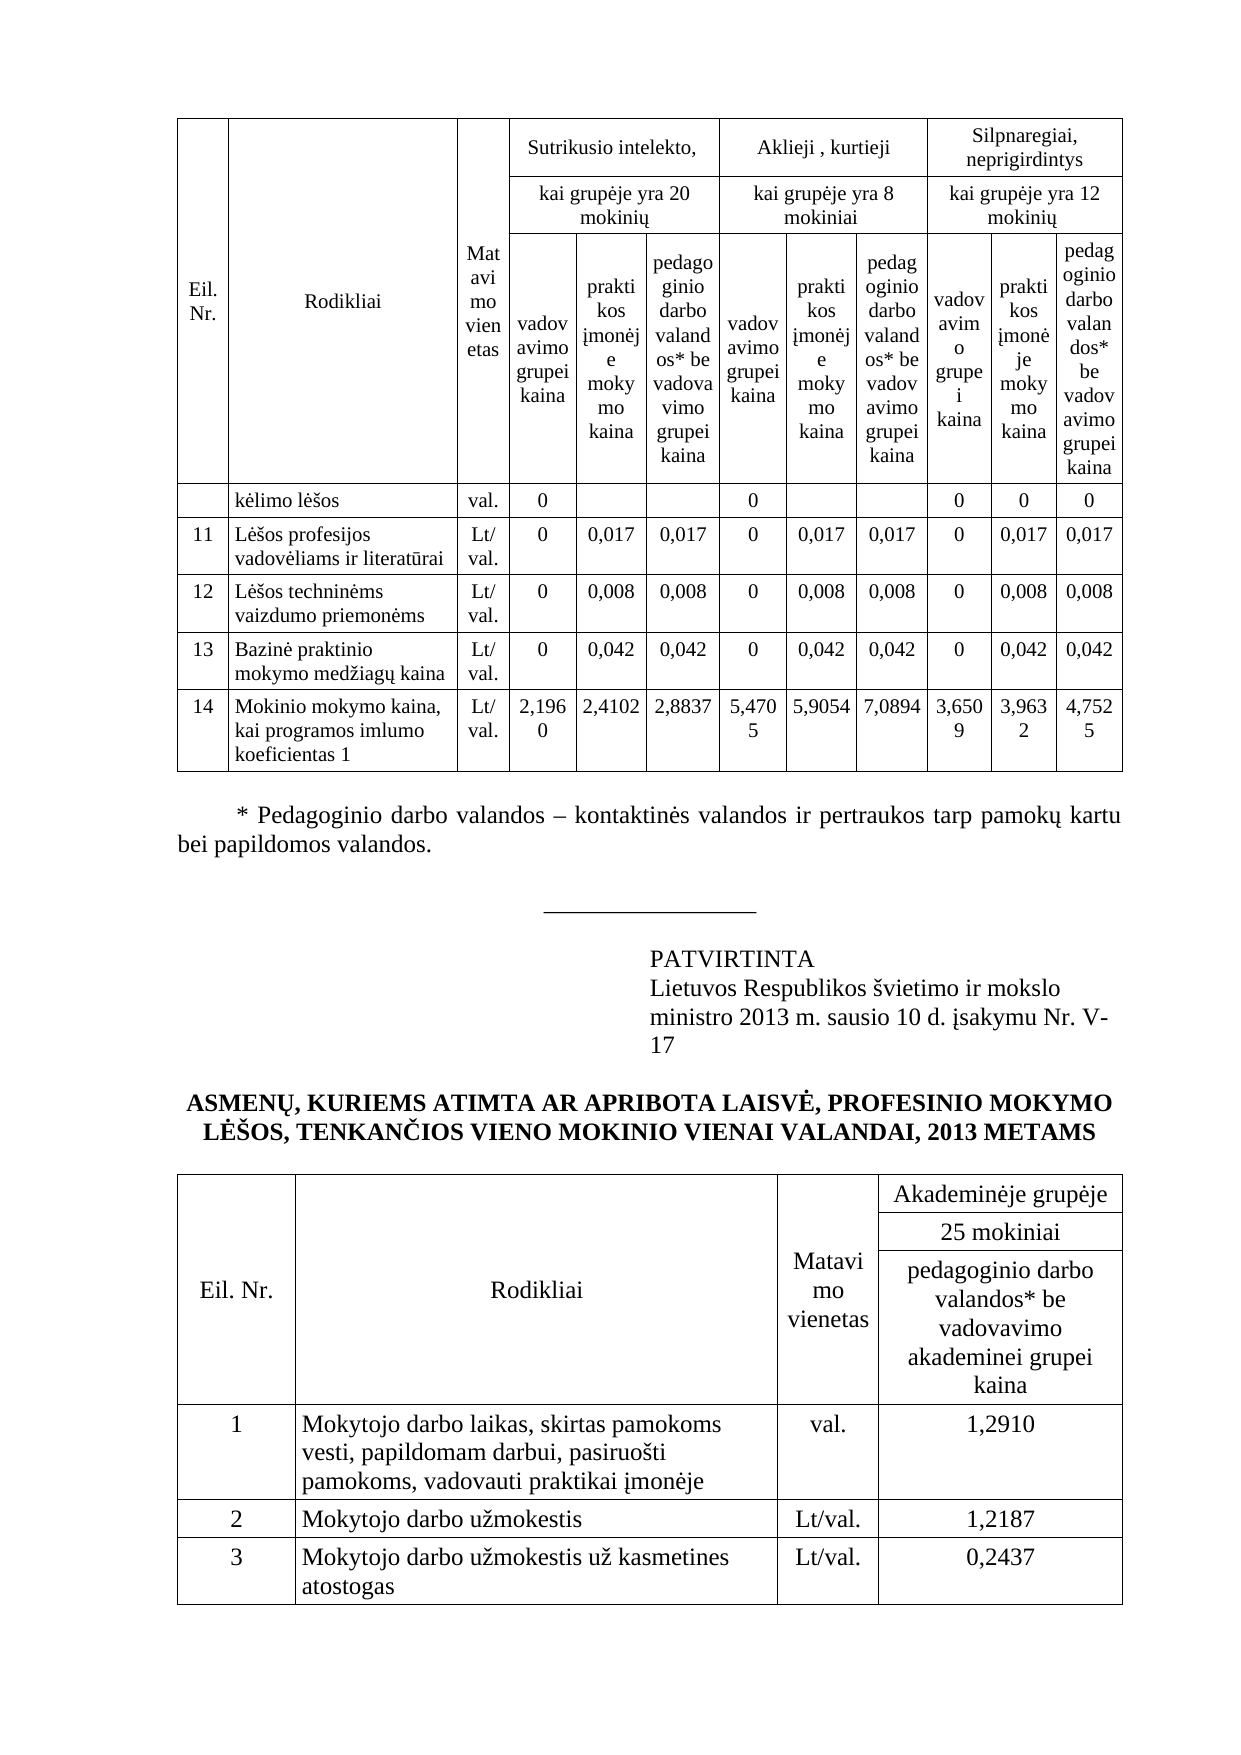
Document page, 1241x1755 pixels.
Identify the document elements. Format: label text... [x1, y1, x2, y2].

table_cell 5,4705 [720, 690, 786, 771]
table_cell Mokytojo darbo užmokestis už kasmetines atostogas [296, 1538, 777, 1604]
table_cell 2 [178, 1500, 295, 1537]
table_cell 0 [720, 518, 786, 574]
text _________________ [177, 887, 1122, 915]
table_cell 0,042 [1057, 633, 1122, 689]
table_cell 1 [178, 1405, 295, 1499]
table_cell 2,8837 [647, 690, 719, 771]
table_cell Lt/val. [458, 575, 509, 632]
table_cell 2,1960 [510, 690, 576, 771]
table_cell 0 [720, 484, 786, 517]
table_cell 0 [510, 633, 576, 689]
table_cell 0 [928, 518, 991, 574]
table_cell 0 [928, 633, 991, 689]
table_cell 0,008 [1057, 575, 1122, 632]
table_cell Mokytojo darbo laikas, skirtas pamokoms vesti, papildomam darbui, pasiruošti pamokoms, vadovauti praktikai įmonėje [296, 1405, 777, 1499]
table_cell Lt/val. [458, 633, 509, 689]
table_cell 0,042 [857, 633, 927, 689]
table_cell 0 [510, 575, 576, 632]
table_header Akademinėje grupėje [879, 1175, 1122, 1212]
table_cell Bazinė praktinio mokymo medžiagų kaina [229, 633, 457, 689]
table_header Silpnaregiai, neprigirdintys [928, 119, 1122, 176]
table_header Matavimo vienetas [778, 1175, 878, 1403]
table_cell 0 [720, 575, 786, 632]
table_cell Mokytojo darbo užmokestis [296, 1500, 777, 1537]
table_cell Lėšos techninėms vaizdumo priemonėms [229, 575, 457, 632]
table_cell 0 [510, 484, 576, 517]
table_cell vadovavimo grupei kaina [720, 234, 786, 483]
table_cell 0,042 [787, 633, 856, 689]
table_cell pedagoginio darbo valandos* be vadovavimo akademinei grupei kaina [879, 1251, 1122, 1403]
table_cell 0,042 [577, 633, 646, 689]
text ASMENŲ, KURIEMS ATIMTA AR APRIBOTA LAISVĖ, PROFESINIO MOKYMO LĖŠOS, TENKANČIOS VIENO MOKINIO VIENAI VALANDAI, 2013 METAMS [177, 1088, 1122, 1145]
table_cell 3,9632 [992, 690, 1056, 771]
table_cell kai grupėje yra 12 mokinių [928, 177, 1122, 233]
table_cell 0,2437 [879, 1538, 1122, 1604]
table_cell 0,042 [992, 633, 1056, 689]
table_cell 0,008 [787, 575, 856, 632]
table_header Eil. Nr. [178, 119, 228, 483]
table_cell 0 [928, 575, 991, 632]
table_header Eil. Nr. [178, 1175, 295, 1403]
table_cell kėlimo lėšos [229, 484, 457, 517]
table_cell praktikos įmonėje mokymo kaina [577, 234, 646, 483]
table_cell 3 [178, 1538, 295, 1604]
table_cell 0,017 [577, 518, 646, 574]
table_cell 0,008 [647, 575, 719, 632]
table_cell Lt/val. [778, 1538, 878, 1604]
table_cell Lt/val. [778, 1500, 878, 1537]
table_cell kai grupėje yra 20 mokinių [510, 177, 719, 233]
table_cell 0,008 [857, 575, 927, 632]
table_header Sutrikusio intelekto, [510, 119, 719, 176]
table_cell Lt/val. [458, 518, 509, 574]
table_cell praktikos įmonėje mokymo kaina [992, 234, 1056, 483]
table_cell vadovavimo grupei kaina [510, 234, 576, 483]
table_cell [857, 484, 927, 517]
table_cell val. [458, 484, 509, 517]
table_cell 11 [178, 518, 228, 574]
table_cell 14 [178, 690, 228, 771]
table_cell 4,7525 [1057, 690, 1122, 771]
table_cell Mokinio mokymo kaina, kai programos imlumo koeficientas 1 [229, 690, 457, 771]
table_header Rodikliai [296, 1175, 777, 1403]
table_cell 0 [928, 484, 991, 517]
table_cell 7,0894 [857, 690, 927, 771]
table_cell [178, 484, 228, 517]
text * Pedagoginio darbo valandos – kontaktinės valandos ir pertraukos tarp pamokų kartu bei papildomos valandos. [177, 800, 1122, 858]
table_cell 0,008 [992, 575, 1056, 632]
table_cell 0,017 [647, 518, 719, 574]
table_cell 0 [992, 484, 1056, 517]
table_cell [647, 484, 719, 517]
table_cell Lt/val. [458, 690, 509, 771]
table_cell 0,017 [857, 518, 927, 574]
table_cell 0,017 [992, 518, 1056, 574]
table_cell 0,008 [577, 575, 646, 632]
table_cell 13 [178, 633, 228, 689]
table_cell 5,9054 [787, 690, 856, 771]
table_cell 1,2910 [879, 1405, 1122, 1499]
table_cell 0,042 [647, 633, 719, 689]
table_cell 0 [720, 633, 786, 689]
table_cell 3,6509 [928, 690, 991, 771]
text Lietuvos Respublikos švietimo ir mokslo ministro 2013 m. sausio 10 d. įsakymu Nr. V-17 [649, 973, 1122, 1059]
table_cell [577, 484, 646, 517]
table_cell 1,2187 [879, 1500, 1122, 1537]
table_cell pedagoginio darbo valandos* be vadovavimo grupei kaina [647, 234, 719, 483]
table_cell [787, 484, 856, 517]
table_cell 2,4102 [577, 690, 646, 771]
table_cell 0,017 [1057, 518, 1122, 574]
table_cell pedagoginio darbo valandos* be vadovavimo grupei kaina [1057, 234, 1122, 483]
table_cell val. [778, 1405, 878, 1499]
table_header Rodikliai [229, 119, 457, 483]
table_header Matavimo vienetas [458, 119, 509, 483]
table_header Aklieji , kurtieji [720, 119, 927, 176]
table_cell praktikos įmonėje mokymo kaina [787, 234, 856, 483]
table_cell 0 [1057, 484, 1122, 517]
table_cell 0,017 [787, 518, 856, 574]
table_cell 0 [510, 518, 576, 574]
table_cell 12 [178, 575, 228, 632]
table_cell 25 mokiniai [879, 1213, 1122, 1250]
text PATVIRTINTA [649, 944, 1122, 973]
table_cell kai grupėje yra 8 mokiniai [720, 177, 927, 233]
table_cell pedagoginio darbo valandos* be vadovavimo grupei kaina [857, 234, 927, 483]
table_cell vadovavimo grupei kaina [928, 234, 991, 483]
table_cell Lėšos profesijos vadovėliams ir literatūrai [229, 518, 457, 574]
